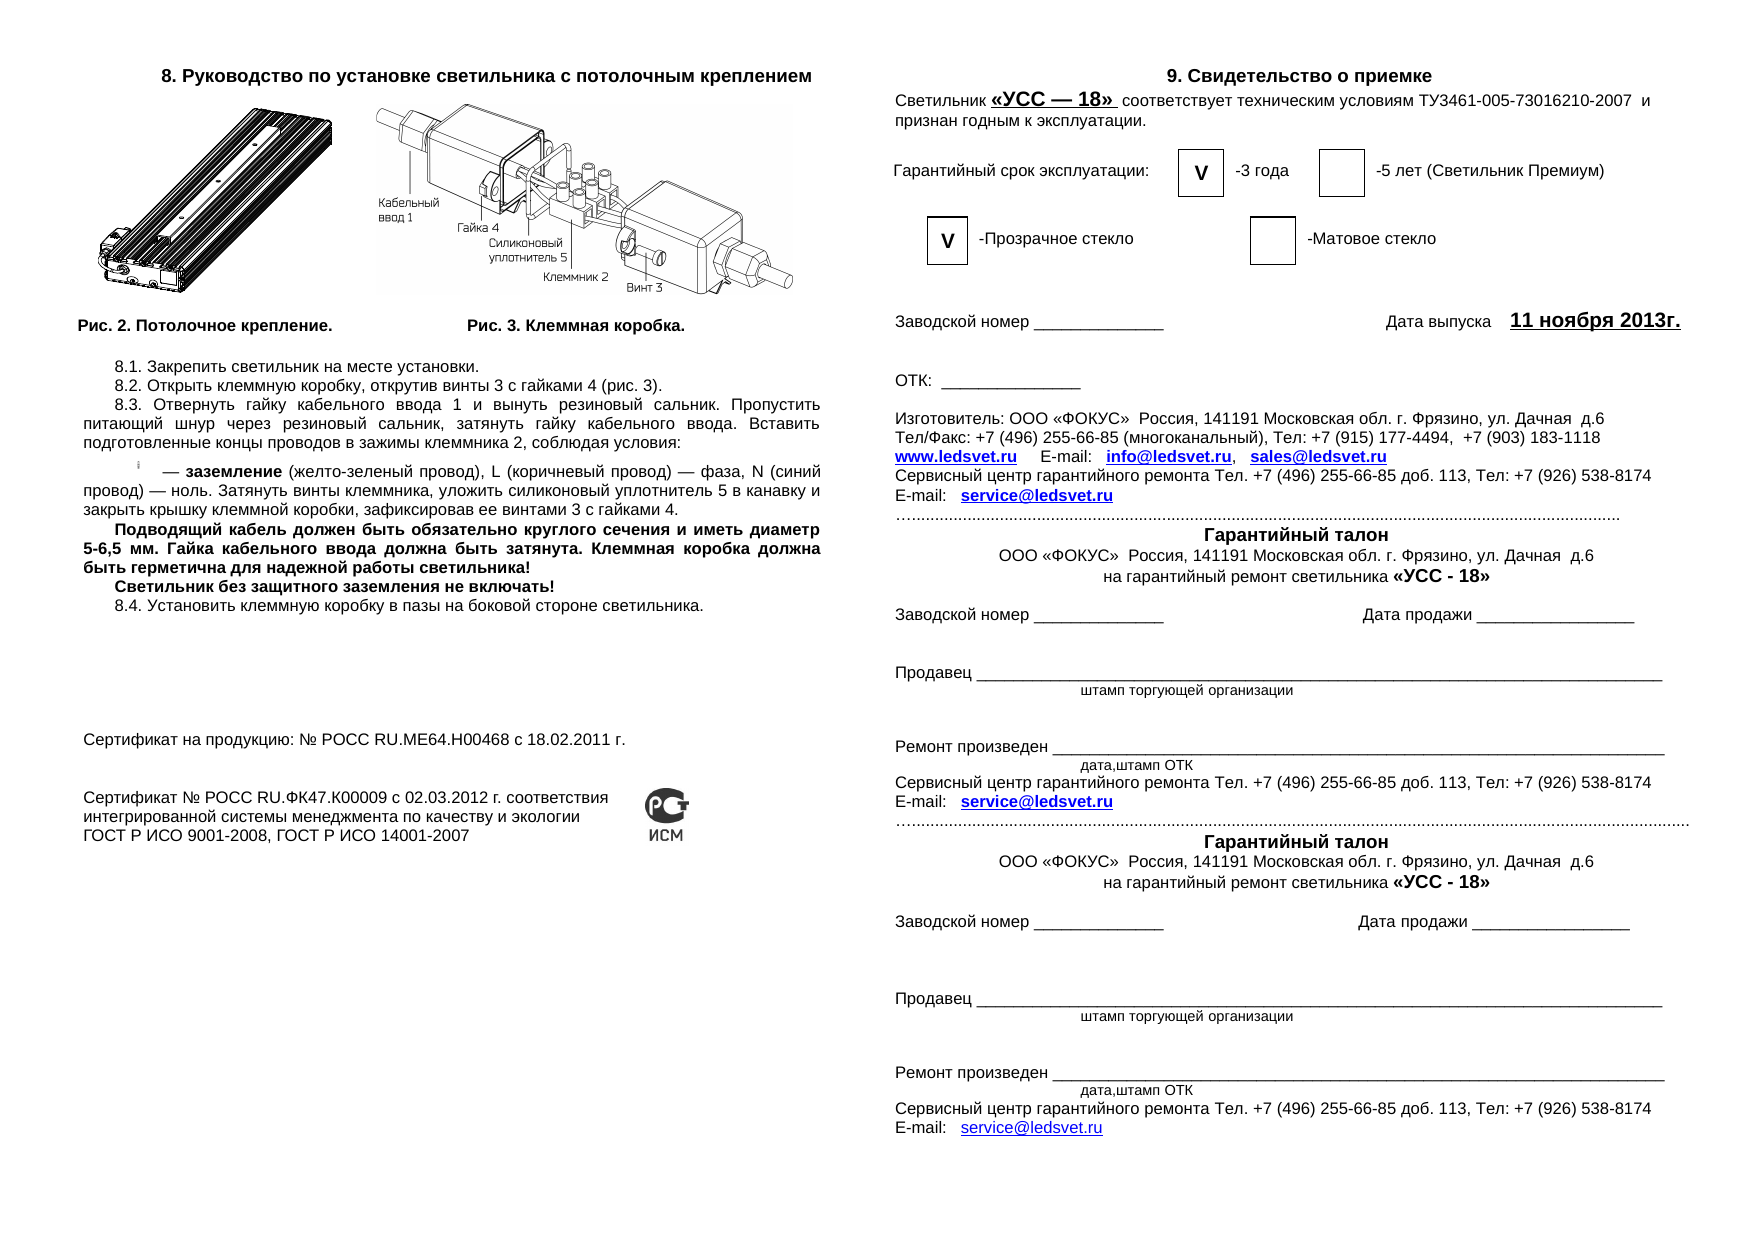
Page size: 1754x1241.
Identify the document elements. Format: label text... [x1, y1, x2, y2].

text Светильник «УСС — 18» соответствует техническим условиям ТУ3461-005-73016210-2007 и признан годным к эксплуатации. [895, 86, 1698, 129]
text Заводской номер ______________ Дата продажи _________________ [895, 605, 1698, 624]
text Светильник без защитного заземления не включать! [83, 577, 821, 596]
text E-mail: service@ledsvet.ru [895, 485, 1698, 504]
text 8.1. Закрепить светильник на месте установки. [83, 357, 821, 376]
table_header [1251, 218, 1295, 264]
text Гарантийный талон [895, 830, 1698, 852]
text ОТК: _______________ [895, 370, 1698, 389]
text Сервисный центр гарантийного ремонта Тел. +7 (496) 255-66-85 доб. 113, Тел: +7 (926) 538-8174 [895, 1099, 1698, 1118]
list [690, 807, 821, 826]
text дата,штамп ОТК [895, 1082, 1698, 1099]
text Ремонт произведен __________________________________________________________________ [895, 1063, 1698, 1082]
list 8. Руководство по установке светильника с потолочным креплением [115, 65, 821, 86]
text Сертификат на продукцию: № РОСС RU.МЕ64.Н00468 с 18.02.2011 г. [83, 730, 821, 749]
text Заводской номер ______________ Дата выпуска 11 ноября 2013г. [895, 308, 1698, 332]
text Подводящий кабель должен быть обязательно круглого сечения и иметь диаметр 5-6,5 мм. Гайка кабельного ввода должна быть затянута. Клеммная коробка должна быть герметична для надежной работы светильника! [83, 519, 821, 577]
text Тел/Факс: +7 (496) 255-66-85 (многоканальный), Тел: +7 (915) 177-4494, +7 (903) 183-1118 [895, 428, 1698, 447]
table_header -5 лет (Светильник Премиум) [1365, 149, 1657, 196]
text www.ledsvet.ru E-mail: info@ledsvet.ru, sales@ledsvet.ru [895, 447, 1698, 466]
text 8.4. Установить клеммную коробку в пазы на боковой стороне светильника. [83, 596, 821, 615]
table_header V [928, 218, 967, 264]
text Сервисный центр гарантийного ремонта Тел. +7 (496) 255-66-85 доб. 113, Тел: +7 (926) 538-8174 [895, 466, 1698, 485]
table_header V [1179, 150, 1223, 196]
text E-mail: service@ledsvet.ru [895, 1118, 1698, 1137]
text — заземление (желто-зеленый провод), L (коричневый провод) — фаза, N (синий провод) — ноль. Затянуть винты клеммника, уложить силиконовый уплотнитель 5 в канавку и закрыть крышку клеммной коробки, зафиксировав ее винтами 3 с гайками 4. [83, 452, 821, 519]
text ООО «ФОКУС» Россия, 141191 Московская обл. г. Фрязино, ул. Дачная д.6 [895, 852, 1698, 871]
picture [645, 788, 689, 846]
table_header Гарантийный срок эксплуатации: [882, 149, 1178, 196]
text ООО «ФОКУС» Россия, 141191 Московская обл. г. Фрязино, ул. Дачная д.6 [895, 545, 1698, 564]
text штамп торгующей организации [895, 1008, 1698, 1024]
text Сервисный центр гарантийного ремонта Тел. +7 (496) 255-66-85 доб. 113, Тел: +7 (926) 538-8174 [895, 773, 1698, 792]
list интегрированной системы менеджмента по качеству и экологии [83, 807, 643, 826]
list [690, 826, 821, 845]
table_header -Матовое стекло [1296, 216, 1636, 264]
text Изготовитель: ООО «ФОКУС» Россия, 141191 Московская обл. г. Фрязино, ул. Дачная д.6 [895, 409, 1698, 428]
text Ремонт произведен __________________________________________________________________ [895, 737, 1698, 756]
table_header -3 года [1224, 149, 1319, 196]
text E-mail: service@ledsvet.ru [895, 792, 1698, 811]
list [690, 788, 821, 807]
table_header -Прозрачное стекло [968, 216, 1250, 264]
text 8.3. Отвернуть гайку кабельного ввода 1 и вынуть резиновый сальник. Пропустить питающий шнур через резиновый сальник, затянуть гайку кабельного ввода. Вставить подготовленные концы проводов в зажимы клеммника 2, соблюдая условия: [83, 395, 821, 452]
text …........................................................................................................................................................................ [895, 811, 1698, 830]
text Гарантийный талон [895, 524, 1698, 545]
text на гарантийный ремонт светильника «УСС - 18» [895, 564, 1698, 586]
table_header [1320, 150, 1364, 196]
text Рис. 2. Потолочное крепление. Рис. 3. Клеммная коробка. [77, 316, 821, 335]
list ГОСТ Р ИСО 9001-2008, ГОСТ Р ИСО 14001-2007 [83, 826, 643, 845]
list Сертификат № РОСС RU.ФК47.К00009 с 02.03.2012 г. соответствия [83, 788, 643, 807]
text Заводской номер ______________ Дата продажи _________________ [895, 912, 1698, 931]
text дата,штамп ОТК [895, 756, 1698, 773]
picture [376, 104, 793, 295]
text 8.2. Открыть клеммную коробку, открутив винты 3 с гайками 4 (рис. 3). [83, 376, 821, 395]
text штамп торгующей организации [895, 682, 1698, 699]
text Продавец __________________________________________________________________________ [895, 988, 1698, 1008]
text …......................................................................................................................................................... [895, 504, 1698, 524]
list 9. Свидетельство о приемке [901, 65, 1698, 86]
text на гарантийный ремонт светильника «УСС - 18» [895, 871, 1698, 893]
table_header [882, 216, 927, 264]
text Продавец __________________________________________________________________________ [895, 663, 1698, 682]
